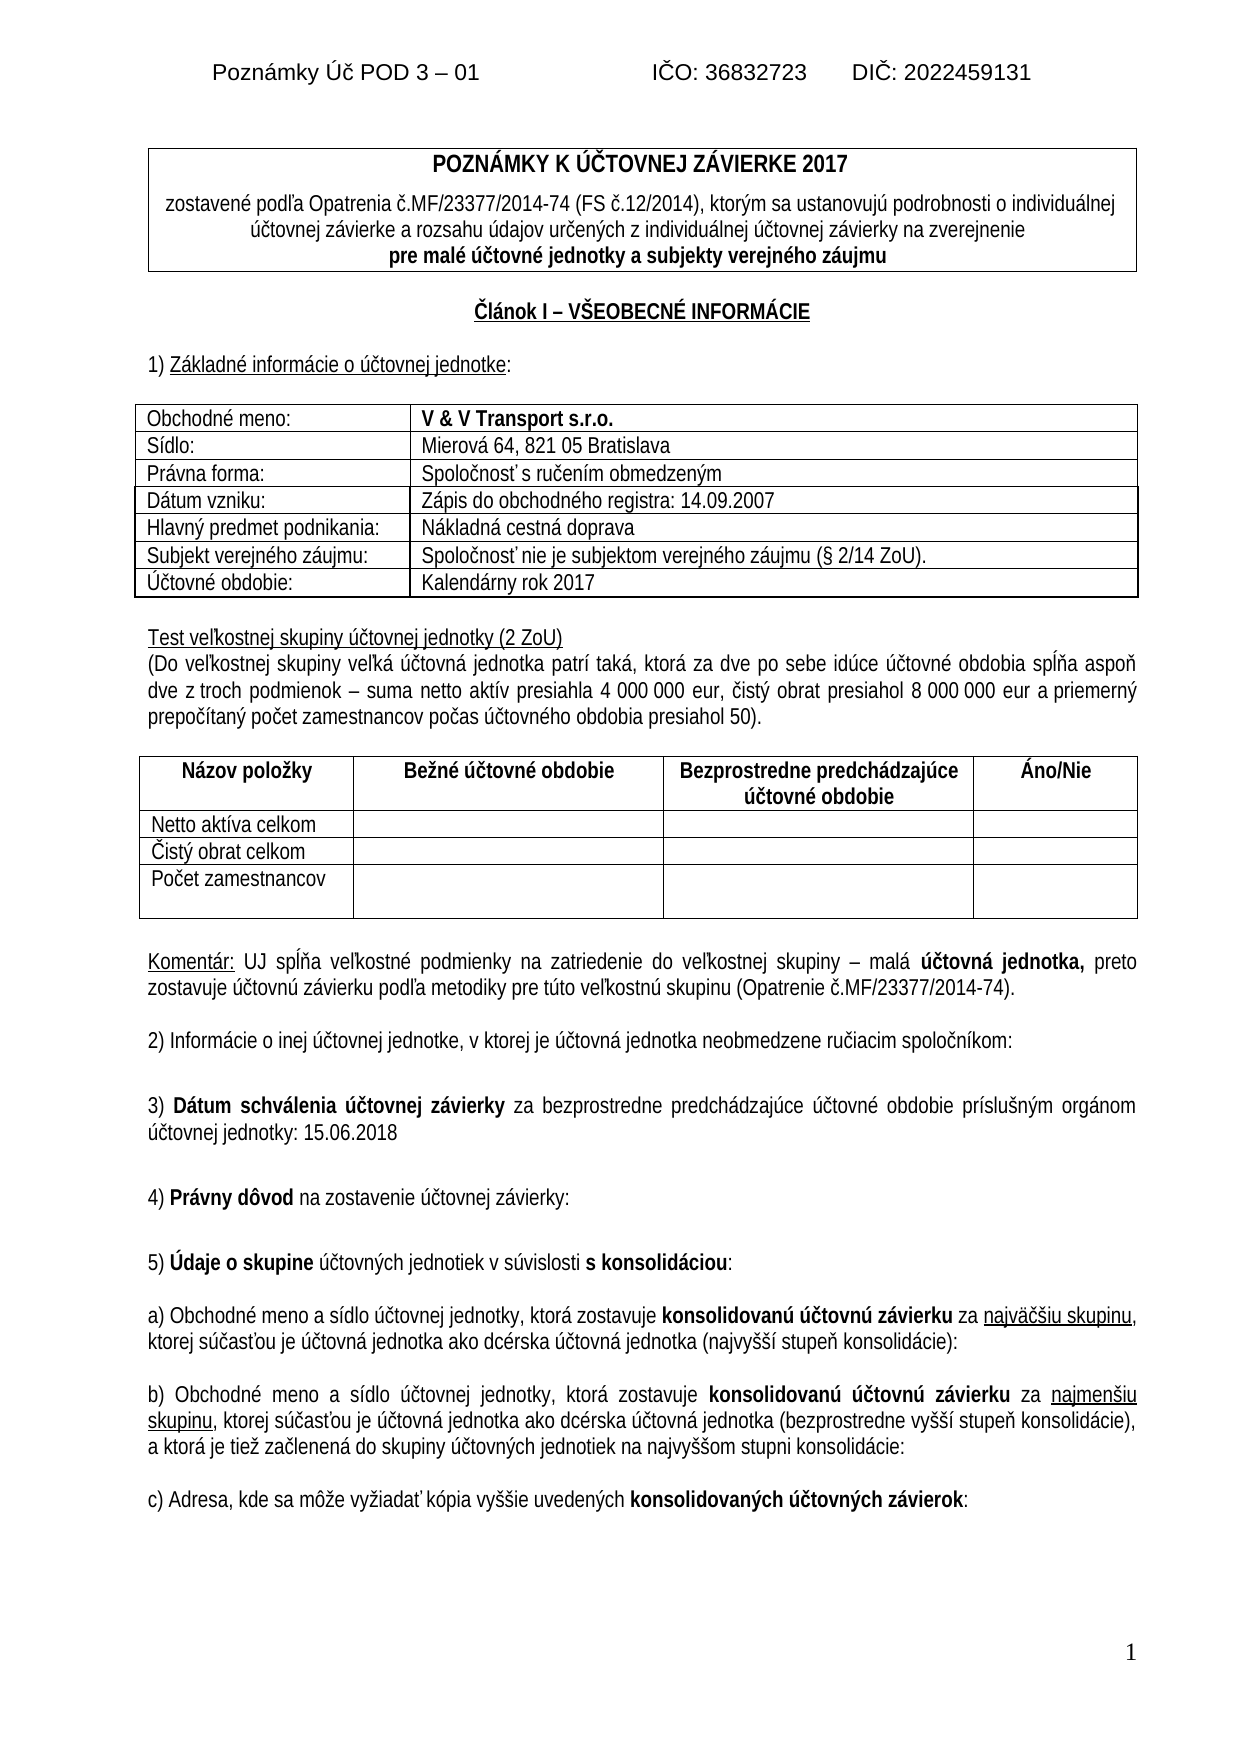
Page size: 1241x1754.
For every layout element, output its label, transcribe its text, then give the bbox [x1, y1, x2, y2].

text 3) Dátum schválenia účtovnej závierky za bezprostredne predchádzajúce účtovné obdobie príslušným orgánom účtovnej jednotky: 15.06.2018 [148, 1092, 1137, 1145]
table_cell Netto aktíva celkom [140, 811, 353, 837]
text POZNÁMKY K ÚČTOVNEJ ZÁVIERKE 2017 [149, 149, 1136, 177]
table_cell Čistý obrat celkom [140, 838, 353, 864]
table_cell Právna forma: [136, 460, 410, 486]
text Článok I – VŠEOBECNÉ INFORMÁCIE [148, 298, 1137, 325]
table_cell Spoločnosť nie je subjektom verejného záujmu (§ 2/14 ZoU). [411, 542, 1137, 568]
table_cell Sídlo: [136, 432, 410, 458]
table_cell [974, 811, 1137, 837]
table_header Bezprostredne predchádzajúce účtovné obdobie [664, 757, 973, 809]
text 2) Informácie o inej účtovnej jednotke, v ktorej je účtovná jednotka neobmedzene ručiacim spoločníkom: [148, 1027, 1137, 1053]
table_header V & V Transport s.r.o. [411, 405, 1137, 431]
table_cell Spoločnosť s ručením obmedzeným [411, 460, 1137, 486]
table_cell [354, 838, 663, 864]
table_cell [664, 838, 973, 864]
table_cell Hlavný predmet podnikania: [136, 514, 409, 541]
table_cell [974, 838, 1137, 864]
text Test veľkostnej skupiny účtovnej jednotky (2 ZoU) [148, 624, 1181, 650]
text zostavené podľa Opatrenia č.MF/23377/2014-74 (FS č.12/2014), ktorým sa ustanovujú podrobnosti o individuálnej účtovnej závierke a rozsahu údajov určených z individuálnej účtovnej závierky na zverejnenie [149, 189, 1136, 241]
table_cell Mierová 64, 821 05 Bratislava [411, 432, 1137, 458]
table_cell [354, 865, 663, 918]
table_cell [664, 865, 973, 918]
table_cell [354, 811, 663, 837]
table_cell Zápis do obchodného registra: 14.09.2007 [411, 487, 1137, 513]
table_cell Počet zamestnancov [140, 865, 353, 918]
table_header Bežné účtovné obdobie [354, 757, 663, 809]
table_cell Kalendárny rok 2017 [411, 569, 1137, 596]
table_cell Nákladná cestná doprava [411, 514, 1137, 541]
table_header Áno/Nie [974, 757, 1137, 809]
text b) Obchodné meno a sídlo účtovnej jednotky, ktorá zostavuje konsolidovanú účtovnú závierku za najmenšiu skupinu, ktorej súčasťou je účtovná jednotka ako dcérska účtovná jednotka (bezprostredne vyšší stupeň konsolidácie), a ktorá je tiež začlenená do skupiny účtovných jednotiek na najvyššom stupni konsolidácie: [148, 1381, 1137, 1460]
text pre malé účtovné jednotky a subjekty verejného záujmu [149, 241, 1136, 271]
text 4) Právny dôvod na zostavenie účtovnej závierky: [148, 1184, 1186, 1210]
table_cell [974, 865, 1137, 918]
table_cell Dátum vzniku: [136, 487, 409, 513]
text 5) Údaje o skupine účtovných jednotiek v súvislosti s konsolidáciou: [148, 1249, 1137, 1275]
table_cell Subjekt verejného záujmu: [136, 542, 409, 568]
table_cell Účtovné obdobie: [136, 569, 409, 596]
text 1) Základné informácie o účtovnej jednotke: [148, 351, 1137, 377]
table_header Názov položky [140, 757, 353, 809]
text Komentár: UJ spĺňa veľkostné podmienky na zatriedenie do veľkostnej skupiny – malá účtovná jednotka, preto zostavuje účtovnú závierku podľa metodiky pre túto veľkostnú skupinu (Opatrenie č.MF/23377/2014-74). [148, 948, 1137, 1001]
text a) Obchodné meno a sídlo účtovnej jednotky, ktorá zostavuje konsolidovanú účtovnú závierku za najväčšiu skupinu, ktorej súčasťou je účtovná jednotka ako dcérska účtovná jednotka (najvyšší stupeň konsolidácie): [148, 1302, 1137, 1354]
text (Do veľkostnej skupiny veľká účtovná jednotka patrí taká, ktorá za dve po sebe idúce účtovné obdobia spĺňa aspoň dve z troch podmienok – suma netto aktív presiahla 4 000 000 eur, čistý obrat presiahol 8 000 000 eur a priemerný prepočítaný počet zamestnancov počas účtovného obdobia presiahol 50). [148, 650, 1137, 729]
table_cell [664, 811, 973, 837]
text c) Adresa, kde sa môže vyžiadať kópia vyššie uvedených konsolidovaných účtovných závierok: [148, 1486, 1137, 1512]
table_header Obchodné meno: [136, 405, 410, 431]
